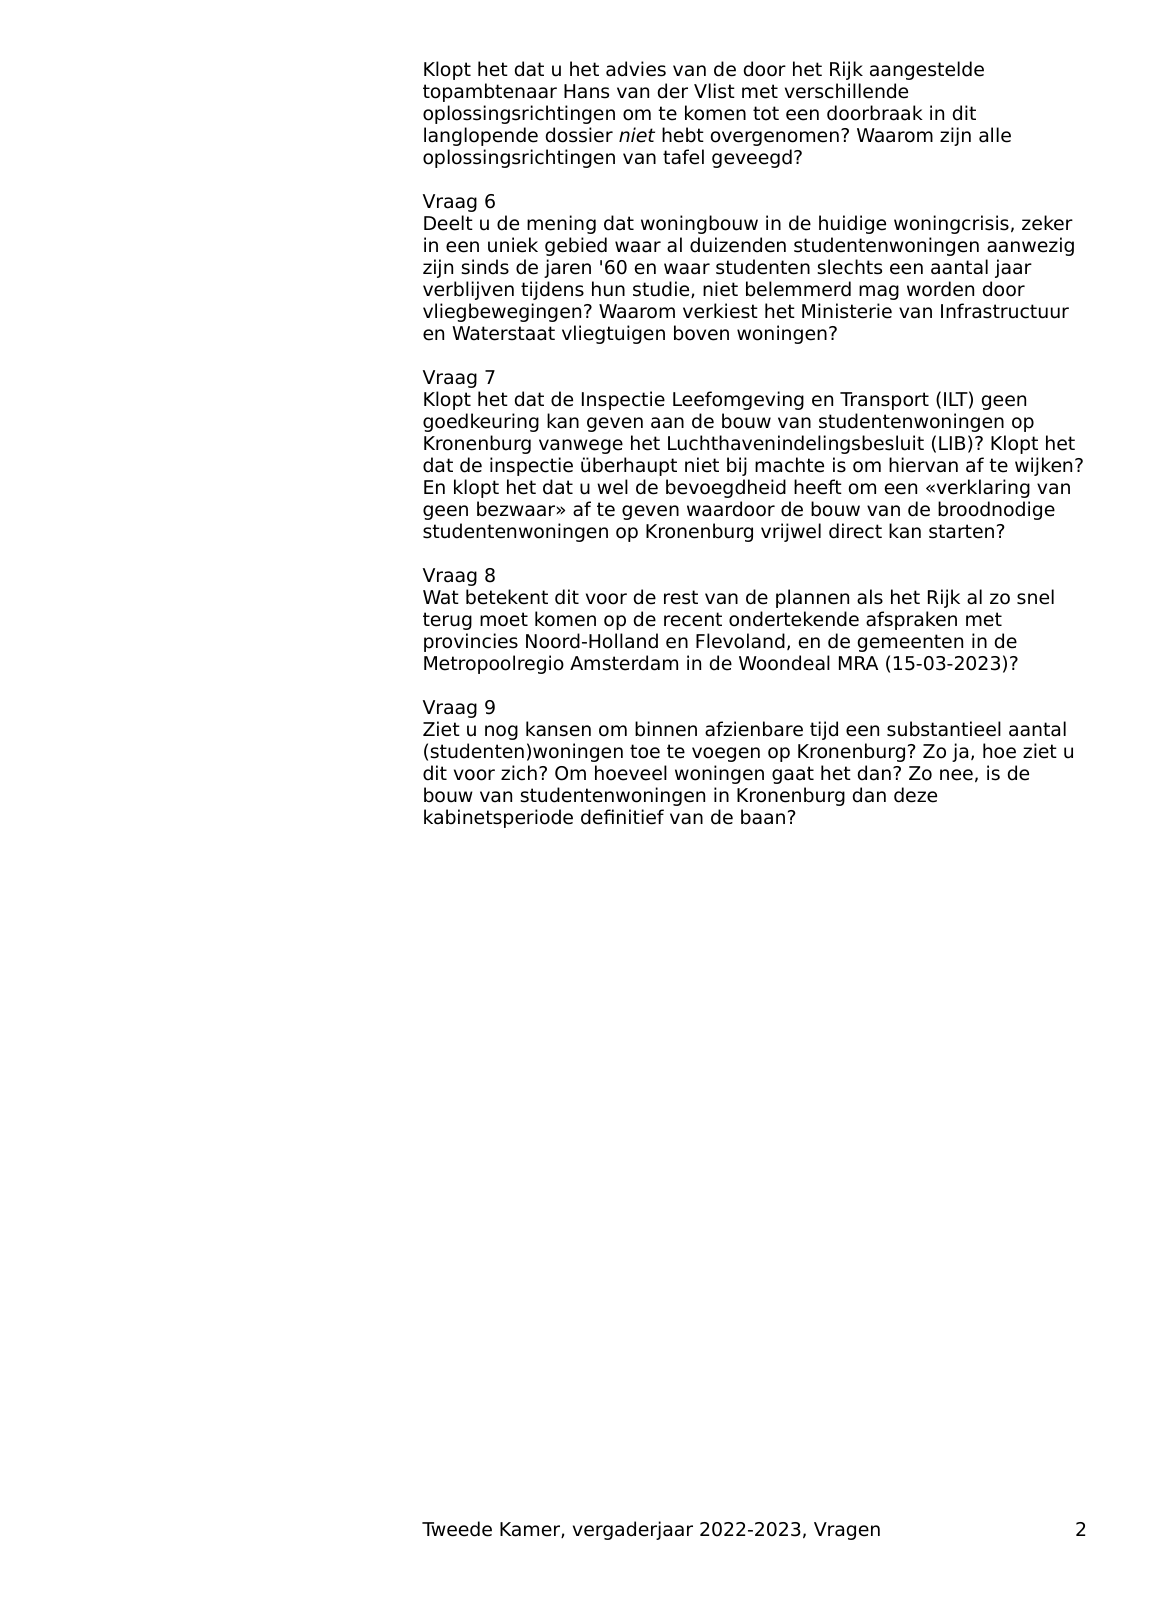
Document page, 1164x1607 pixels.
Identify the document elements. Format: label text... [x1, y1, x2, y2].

text Vraag 9 [422, 697, 1087, 719]
text Vraag 6 [422, 191, 1087, 213]
text Klopt het dat u het advies van de door het Rijk aangestelde topambtenaar Hans van der Vlist met verschillende oplossingsrichtingen om te komen tot een doorbraak in dit langlopende dossier niet hebt overgenomen? Waarom zijn alle oplossingsrichtingen van tafel geveegd? [422, 59, 1087, 169]
text Deelt u de mening dat woningbouw in de huidige woningcrisis, zeker in een uniek gebied waar al duizenden studentenwoningen aanwezig zijn sinds de jaren '60 en waar studenten slechts een aantal jaar verblijven tijdens hun studie, niet belemmerd mag worden door vliegbewegingen? Waarom verkiest het Ministerie van Infrastructuur en Waterstaat vliegtuigen boven woningen? [422, 213, 1087, 345]
text Vraag 7 [422, 367, 1087, 389]
text Vraag 8 [422, 565, 1087, 587]
text Ziet u nog kansen om binnen afzienbare tijd een substantieel aantal (studenten)woningen toe te voegen op Kronenburg? Zo ja, hoe ziet u dit voor zich? Om hoeveel woningen gaat het dan? Zo nee, is de bouw van studentenwoningen in Kronenburg dan deze kabinetsperiode definitief van de baan? [422, 719, 1087, 829]
text Wat betekent dit voor de rest van de plannen als het Rijk al zo snel terug moet komen op de recent ondertekende afspraken met provincies Noord-Holland en Flevoland, en de gemeenten in de Metropoolregio Amsterdam in de Woondeal MRA (15-03-2023)? [422, 587, 1087, 675]
text Klopt het dat de Inspectie Leefomgeving en Transport (ILT) geen goedkeuring kan geven aan de bouw van studentenwoningen op Kronenburg vanwege het Luchthavenindelingsbesluit (LIB)? Klopt het dat de inspectie überhaupt niet bij machte is om hiervan af te wijken? En klopt het dat u wel de bevoegdheid heeft om een «verklaring van geen bezwaar» af te geven waardoor de bouw van de broodnodige studentenwoningen op Kronenburg vrijwel direct kan starten? [422, 389, 1087, 543]
